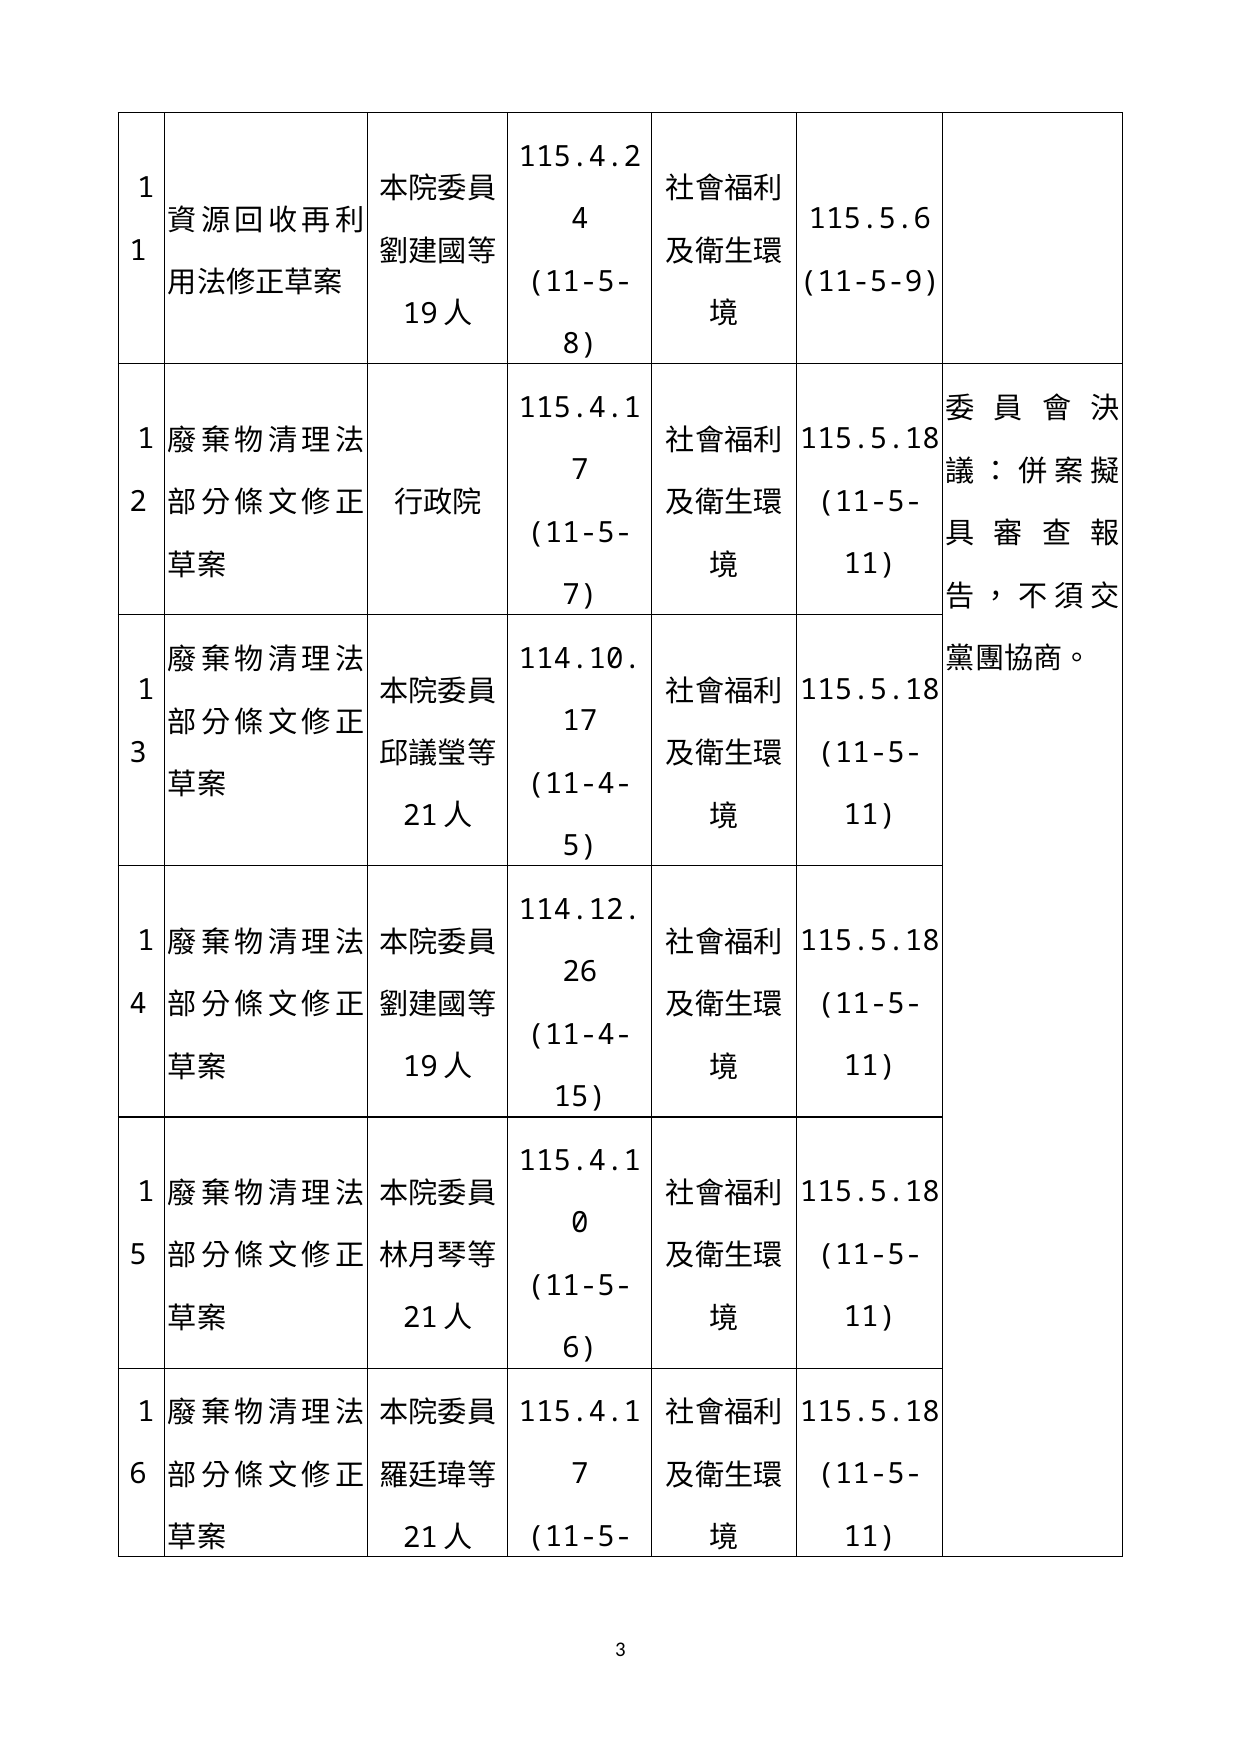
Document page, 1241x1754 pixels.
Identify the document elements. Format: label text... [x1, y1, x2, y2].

table_cell 行政院 [368, 364, 507, 614]
table_cell [119, 866, 164, 1116]
table_cell 廢棄物清理法部分條文修正草案 [165, 1118, 367, 1367]
table_cell 114.12.26 (11-4-15) [508, 866, 651, 1116]
table_cell 社會福利及衛生環境 [652, 1369, 796, 1556]
table_cell 廢棄物清理法部分條文修正草案 [165, 866, 367, 1116]
table_cell 廢棄物清理法部分條文修正草案 [165, 364, 367, 614]
table_cell 社會福利及衛生環境 [652, 1118, 796, 1367]
table_cell [119, 364, 164, 614]
table_cell 115.5.18 (11-5-11) [797, 866, 942, 1116]
table_cell 本院委員 林月琴等21人 [368, 1118, 507, 1367]
table_cell 115.5.18 (11-5-11) [797, 364, 942, 614]
table_cell 115.5.18 (11-5-11) [797, 1369, 942, 1556]
table_cell 115.5.6 (11-5-9) [797, 113, 942, 363]
table_cell 115.4.17 (11-5- [508, 1369, 651, 1556]
table_cell 本院委員 羅廷瑋等21人 [368, 1369, 507, 1556]
table_cell 115.5.18 (11-5-11) [797, 615, 942, 865]
table_cell [119, 615, 164, 865]
table_cell 社會福利及衛生環境 [652, 866, 796, 1116]
table_cell 資源回收再利用法修正草案 [165, 113, 367, 363]
table_cell 委員會決議：併案擬具審查報告，不須交黨團協商。 [943, 364, 1122, 1556]
table_cell [943, 113, 1122, 363]
table_cell 本院委員 劉建國等19人 [368, 113, 507, 363]
table_cell 115.4.10 (11-5-6) [508, 1118, 651, 1367]
table_cell [119, 113, 164, 363]
table_cell 本院委員 劉建國等19人 [368, 866, 507, 1116]
table_cell 115.4.24 (11-5-8) [508, 113, 651, 363]
table_cell 社會福利及衛生環境 [652, 364, 796, 614]
table_cell [119, 1369, 164, 1556]
table_cell 115.4.17 (11-5-7) [508, 364, 651, 614]
table_cell 114.10.17 (11-4-5) [508, 615, 651, 865]
table_cell 社會福利及衛生環境 [652, 615, 796, 865]
table_cell 115.5.18 (11-5-11) [797, 1118, 942, 1367]
table_cell [119, 1118, 164, 1367]
table_cell 本院委員 邱議瑩等21人 [368, 615, 507, 865]
table_cell 廢棄物清理法部分條文修正草案 [165, 1369, 367, 1556]
table_cell 廢棄物清理法部分條文修正草案 [165, 615, 367, 865]
table_cell 社會福利及衛生環境 [652, 113, 796, 363]
